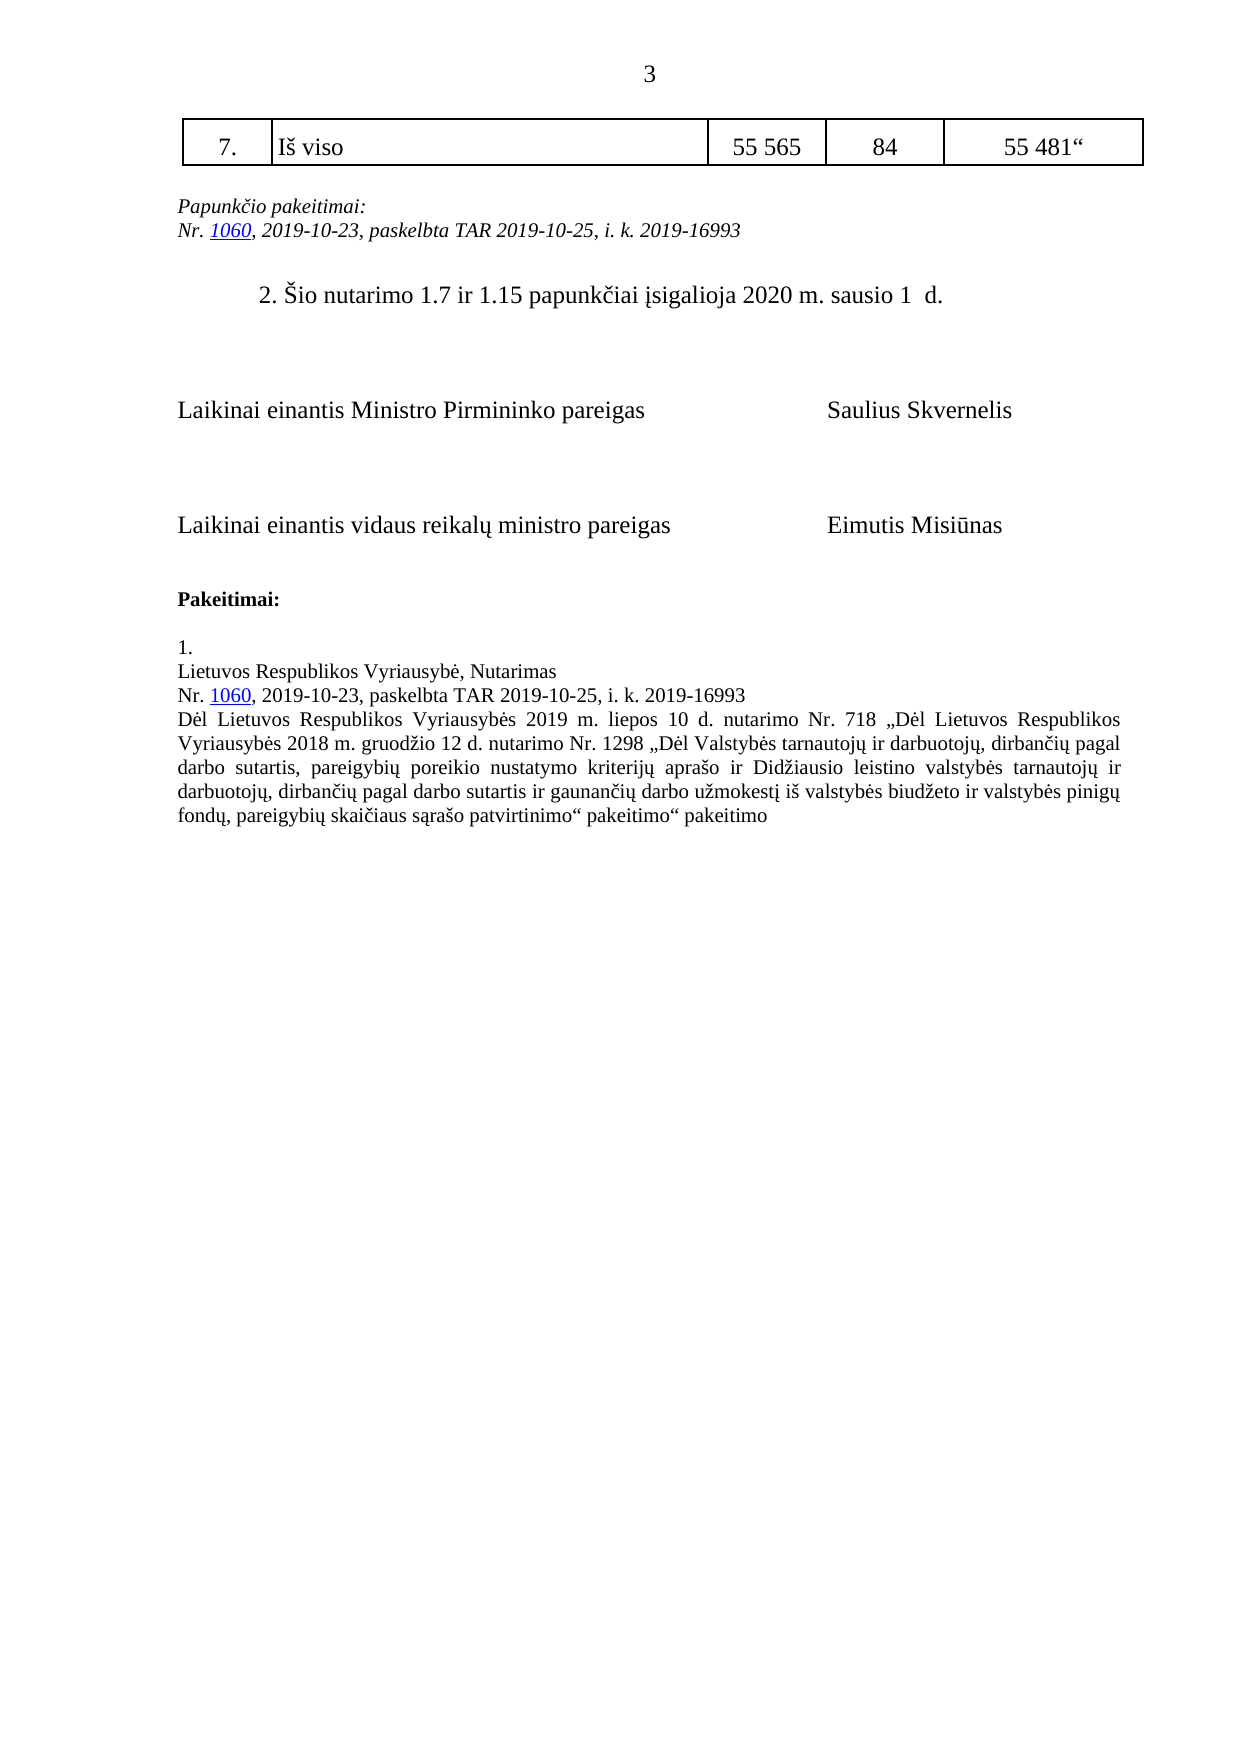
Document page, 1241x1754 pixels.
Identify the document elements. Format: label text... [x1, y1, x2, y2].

text Dėl Lietuvos Respublikos Vyriausybės 2019 m. liepos 10 d. nutarimo Nr. 718 „Dėl Lietuvos Respublikos Vyriausybės 2018 m. gruodžio 12 d. nutarimo Nr. 1298 „Dėl Valstybės tarnautojų ir darbuotojų, dirbančių pagal darbo sutartis, pareigybių poreikio nustatymo kriterijų aprašo ir Didžiausio leistino valstybės tarnautojų ir darbuotojų, dirbančių pagal darbo sutartis ir gaunančių darbo užmokestį iš valstybės biudžeto ir valstybės pinigų fondų, pareigybių skaičiaus sąrašo patvirtinimo“ pakeitimo“ pakeitimo [177, 707, 1122, 827]
text Pakeitimai: [177, 587, 1122, 611]
text 2. Šio nutarimo 1.7 ir 1.15 papunkčiai įsigalioja 2020 m. sausio 1 d. [177, 271, 1122, 309]
table_header 84 [827, 120, 943, 163]
text Lietuvos Respublikos Vyriausybė, Nutarimas [177, 659, 1122, 683]
table_header Iš viso [273, 120, 707, 163]
text Laikinai einantis vidaus reikalų ministro pareigas Eimutis Misiūnas [177, 510, 1122, 539]
text 1. [177, 635, 1122, 659]
table_header 55 565 [709, 120, 825, 163]
table_header 55 481“ [945, 120, 1142, 163]
text Papunkčio pakeitimai: [177, 194, 1122, 218]
text Nr. 1060, 2019-10-23, paskelbta TAR 2019-10-25, i. k. 2019-16993 [177, 218, 1122, 242]
text Laikinai einantis Ministro Pirmininko pareigas Saulius Skvernelis [177, 395, 1122, 424]
text Nr. 1060, 2019-10-23, paskelbta TAR 2019-10-25, i. k. 2019-16993 [177, 683, 1122, 707]
table_header 7. [184, 120, 271, 163]
